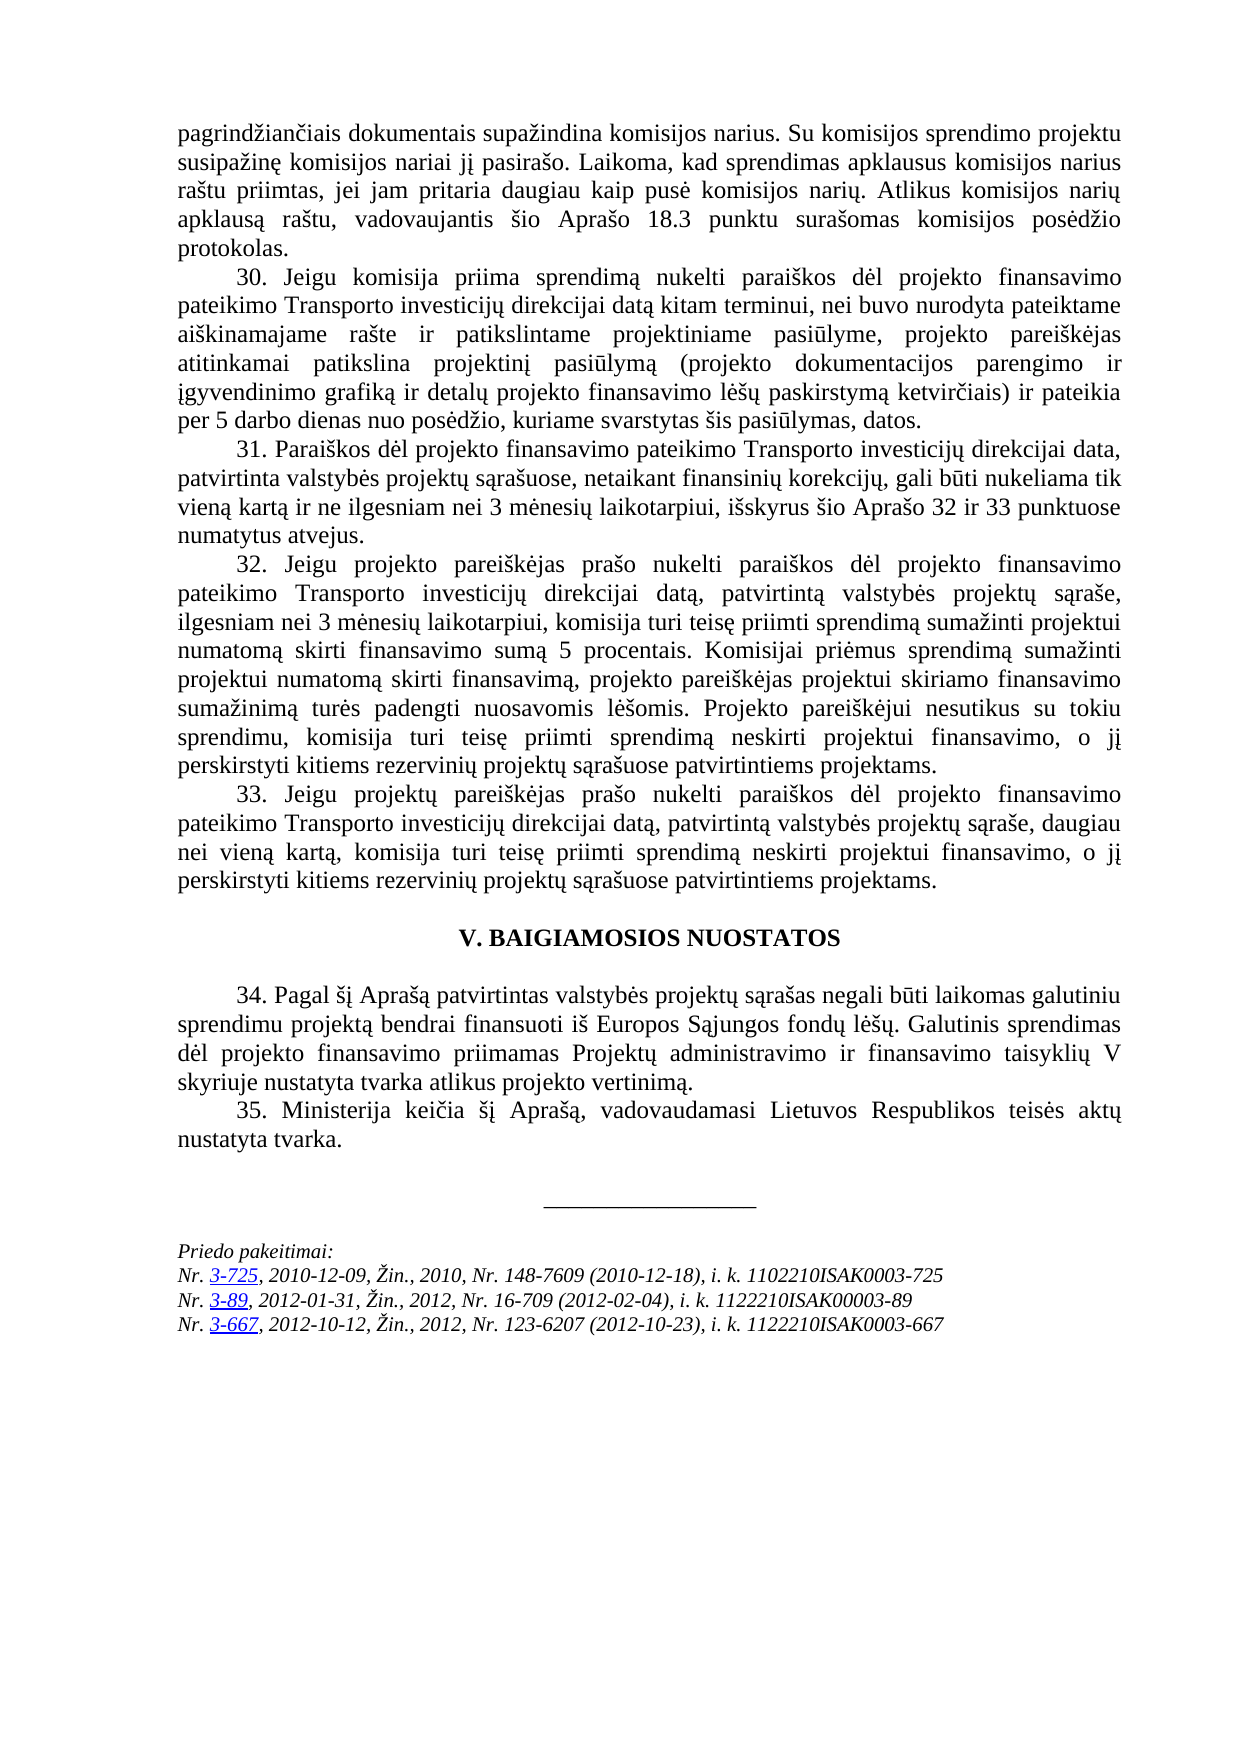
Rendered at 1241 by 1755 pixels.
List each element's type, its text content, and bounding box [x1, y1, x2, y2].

text 35. Ministerija keičia šį Aprašą, vadovaudamasi Lietuvos Respublikos teisės aktų nustatyta tvarka. [177, 1096, 1122, 1153]
text 32. Jeigu projekto pareiškėjas prašo nukelti paraiškos dėl projekto finansavimo pateikimo Transporto investicijų direkcijai datą, patvirtintą valstybės projektų sąraše, ilgesniam nei 3 mėnesių laikotarpiui, komisija turi teisę priimti sprendimą sumažinti projektui numatomą skirti finansavimo sumą 5 procentais. Komisijai priėmus sprendimą sumažinti projektui numatomą skirti finansavimą, projekto pareiškėjas projektui skiriamo finansavimo sumažinimą turės padengti nuosavomis lėšomis. Projekto pareiškėjui nesutikus su tokiu sprendimu, komisija turi teisę priimti sprendimą neskirti projektui finansavimo, o jį perskirstyti kitiems rezervinių projektų sąrašuose patvirtintiems projektams. [177, 549, 1122, 779]
text _________________ [177, 1182, 1122, 1211]
text V. BAIGIAMOSIOS NUOSTATOS [177, 923, 1122, 952]
text pagrindžiančiais dokumentais supažindina komisijos narius. Su komisijos sprendimo projektu susipažinę komisijos nariai jį pasirašo. Laikoma, kad sprendimas apklausus komisijos narius raštu priimtas, jei jam pritaria daugiau kaip pusė komisijos narių. Atlikus komisijos narių apklausą raštu, vadovaujantis šio Aprašo 18.3 punktu surašomas komisijos posėdžio protokolas. [177, 118, 1122, 262]
text 30. Jeigu komisija priima sprendimą nukelti paraiškos dėl projekto finansavimo pateikimo Transporto investicijų direkcijai datą kitam terminui, nei buvo nurodyta pateiktame aiškinamajame rašte ir patikslintame projektiniame pasiūlyme, projekto pareiškėjas atitinkamai patikslina projektinį pasiūlymą (projekto dokumentacijos parengimo ir įgyvendinimo grafiką ir detalų projekto finansavimo lėšų paskirstymą ketvirčiais) ir pateikia per 5 darbo dienas nuo posėdžio, kuriame svarstytas šis pasiūlymas, datos. [177, 262, 1122, 434]
text 31. Paraiškos dėl projekto finansavimo pateikimo Transporto investicijų direkcijai data, patvirtinta valstybės projektų sąrašuose, netaikant finansinių korekcijų, gali būti nukeliama tik vieną kartą ir ne ilgesniam nei 3 mėnesių laikotarpiui, išskyrus šio Aprašo 32 ir 33 punktuose numatytus atvejus. [177, 434, 1122, 549]
text Priedo pakeitimai: [177, 1239, 1122, 1263]
text Nr. 3-89, 2012-01-31, Žin., 2012, Nr. 16-709 (2012-02-04), i. k. 1122210ISAK00003-89 [177, 1287, 1122, 1312]
text Nr. 3-667, 2012-10-12, Žin., 2012, Nr. 123-6207 (2012-10-23), i. k. 1122210ISAK0003-667 [177, 1312, 1122, 1336]
text 34. Pagal šį Aprašą patvirtintas valstybės projektų sąrašas negali būti laikomas galutiniu sprendimu projektą bendrai finansuoti iš Europos Sąjungos fondų lėšų. Galutinis sprendimas dėl projekto finansavimo priimamas Projektų administravimo ir finansavimo taisyklių V skyriuje nustatyta tvarka atlikus projekto vertinimą. [177, 981, 1122, 1096]
text 33. Jeigu projektų pareiškėjas prašo nukelti paraiškos dėl projekto finansavimo pateikimo Transporto investicijų direkcijai datą, patvirtintą valstybės projektų sąraše, daugiau nei vieną kartą, komisija turi teisę priimti sprendimą neskirti projektui finansavimo, o jį perskirstyti kitiems rezervinių projektų sąrašuose patvirtintiems projektams. [177, 779, 1122, 894]
text Nr. 3-725, 2010-12-09, Žin., 2010, Nr. 148-7609 (2010-12-18), i. k. 1102210ISAK0003-725 [177, 1263, 1122, 1287]
